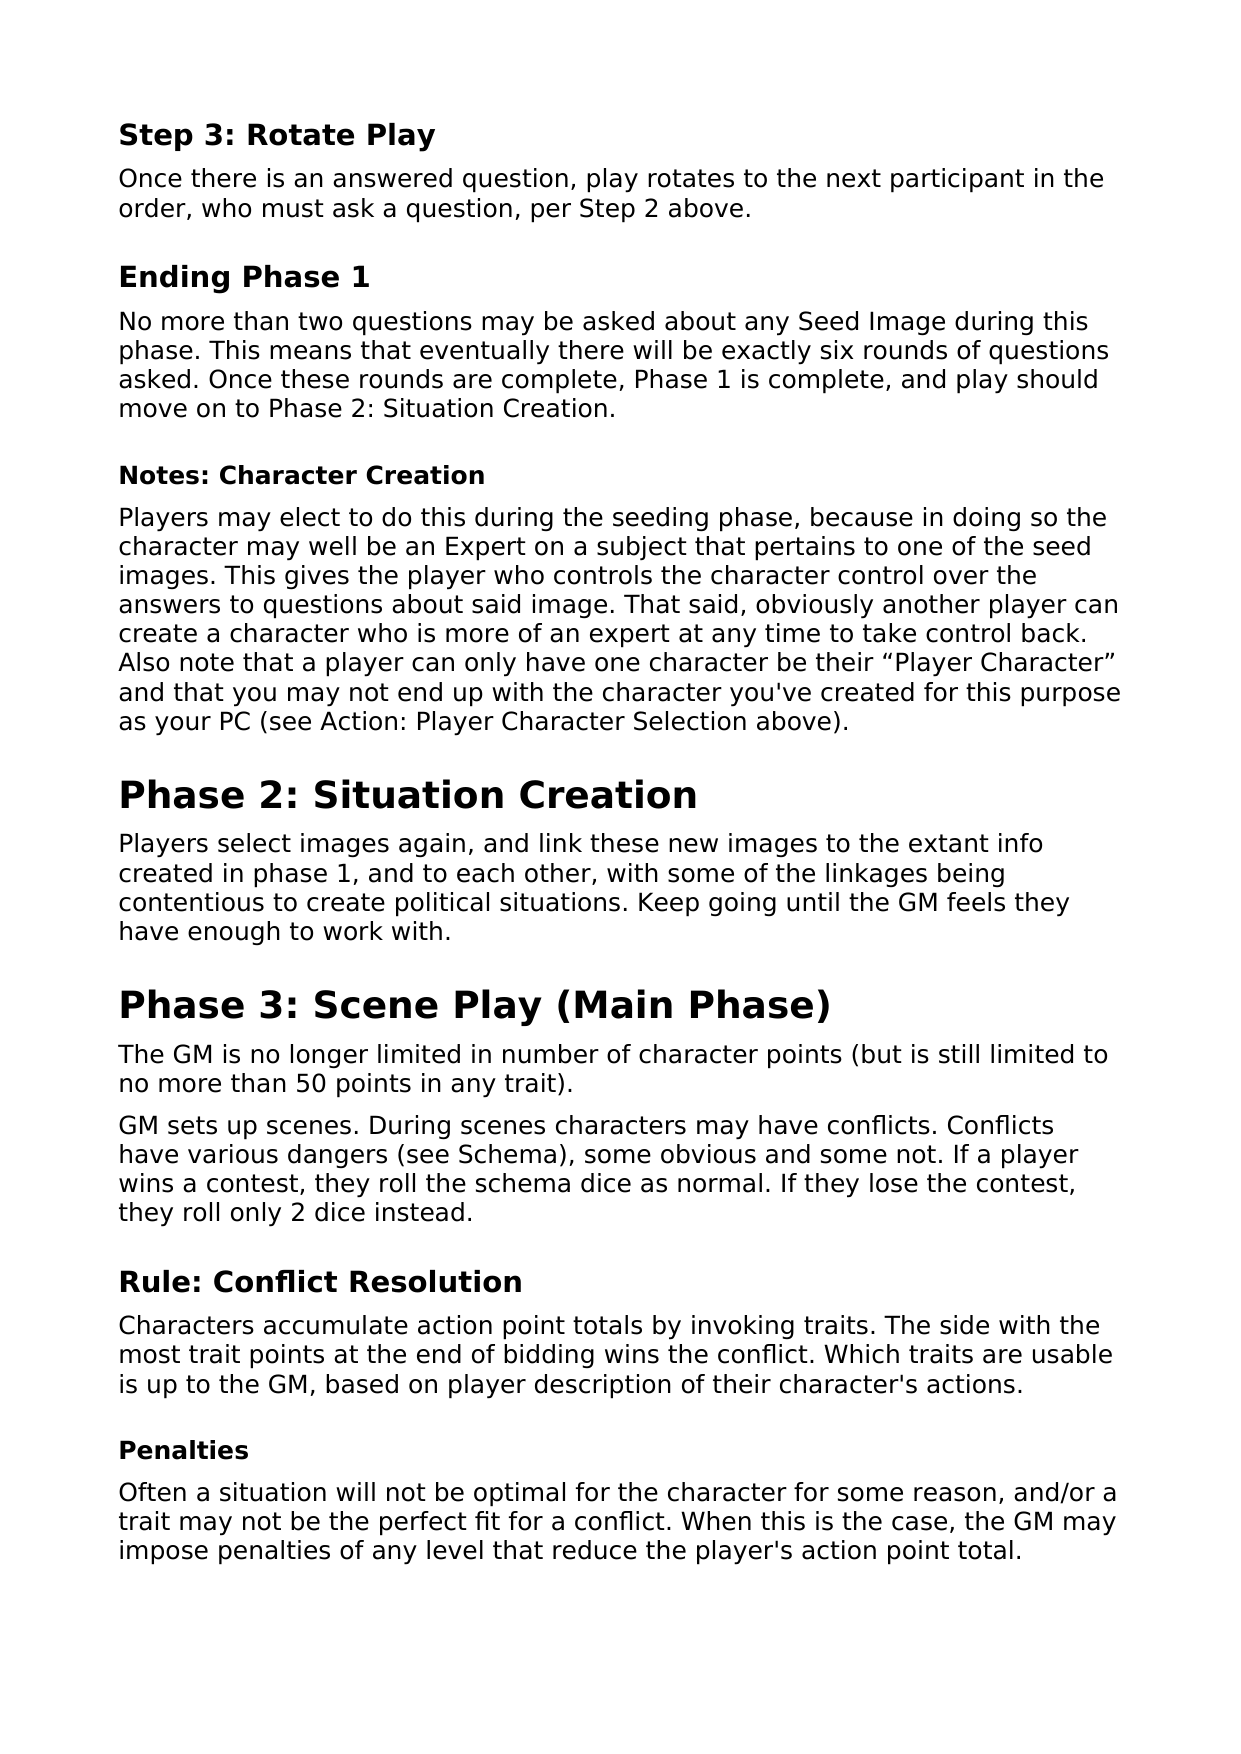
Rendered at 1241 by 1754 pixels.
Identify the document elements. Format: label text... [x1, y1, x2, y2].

text The GM is no longer limited in number of character points (but is still limited to no more than 50 points in any trait). [118, 1040, 1122, 1098]
text Once there is an answered question, play rotates to the next participant in the order, who must ask a question, per Step 2 above. [118, 164, 1122, 223]
subtitle Step 3: Rotate Play [118, 118, 1122, 152]
subtitle Ending Phase 1 [118, 260, 1122, 294]
text Characters accumulate action point totals by invoking traits. The side with the most trait points at the end of bidding wins the conflict. Which traits are usable is up to the GM, based on player description of their character's actions. [118, 1311, 1122, 1399]
subtitle Phase 2: Situation Creation [118, 773, 1122, 817]
text GM sets up scenes. During scenes characters may have conflicts. Conflicts have various dangers (see Schema), some obvious and some not. If a player wins a contest, they roll the schema dice as normal. If they lose the contest, they roll only 2 dice instead. [118, 1111, 1122, 1227]
subtitle Penalties [118, 1436, 1122, 1466]
text Players may elect to do this during the seeding phase, because in doing so the character may well be an Expert on a subject that pertains to one of the seed images. This gives the player who controls the character control over the answers to questions about said image. That said, obviously another player can create a character who is more of an expert at any time to take control back. Also note that a player can only have one character be their “Player Character” and that you may not end up with the character you've created for this purpose as your PC (see Action: Player Character Selection above). [118, 503, 1122, 736]
text No more than two questions may be asked about any Seed Image during this phase. This means that eventually there will be exactly six rounds of questions asked. Once these rounds are complete, Phase 1 is complete, and play should move on to Phase 2: Situation Creation. [118, 307, 1122, 423]
text Often a situation will not be optimal for the character for some reason, and/or a trait may not be the perfect fit for a conflict. When this is the case, the GM may impose penalties of any level that reduce the player's action point total. [118, 1478, 1122, 1566]
text Players select images again, and link these new images to the extant info created in phase 1, and to each other, with some of the linkages being contentious to create political situations. Keep going until the GM feels they have enough to work with. [118, 830, 1122, 946]
subtitle Notes: Character Creation [118, 461, 1122, 490]
subtitle Phase 3: Scene Play (Main Phase) [118, 984, 1122, 1027]
subtitle Rule: Conflict Resolution [118, 1265, 1122, 1299]
